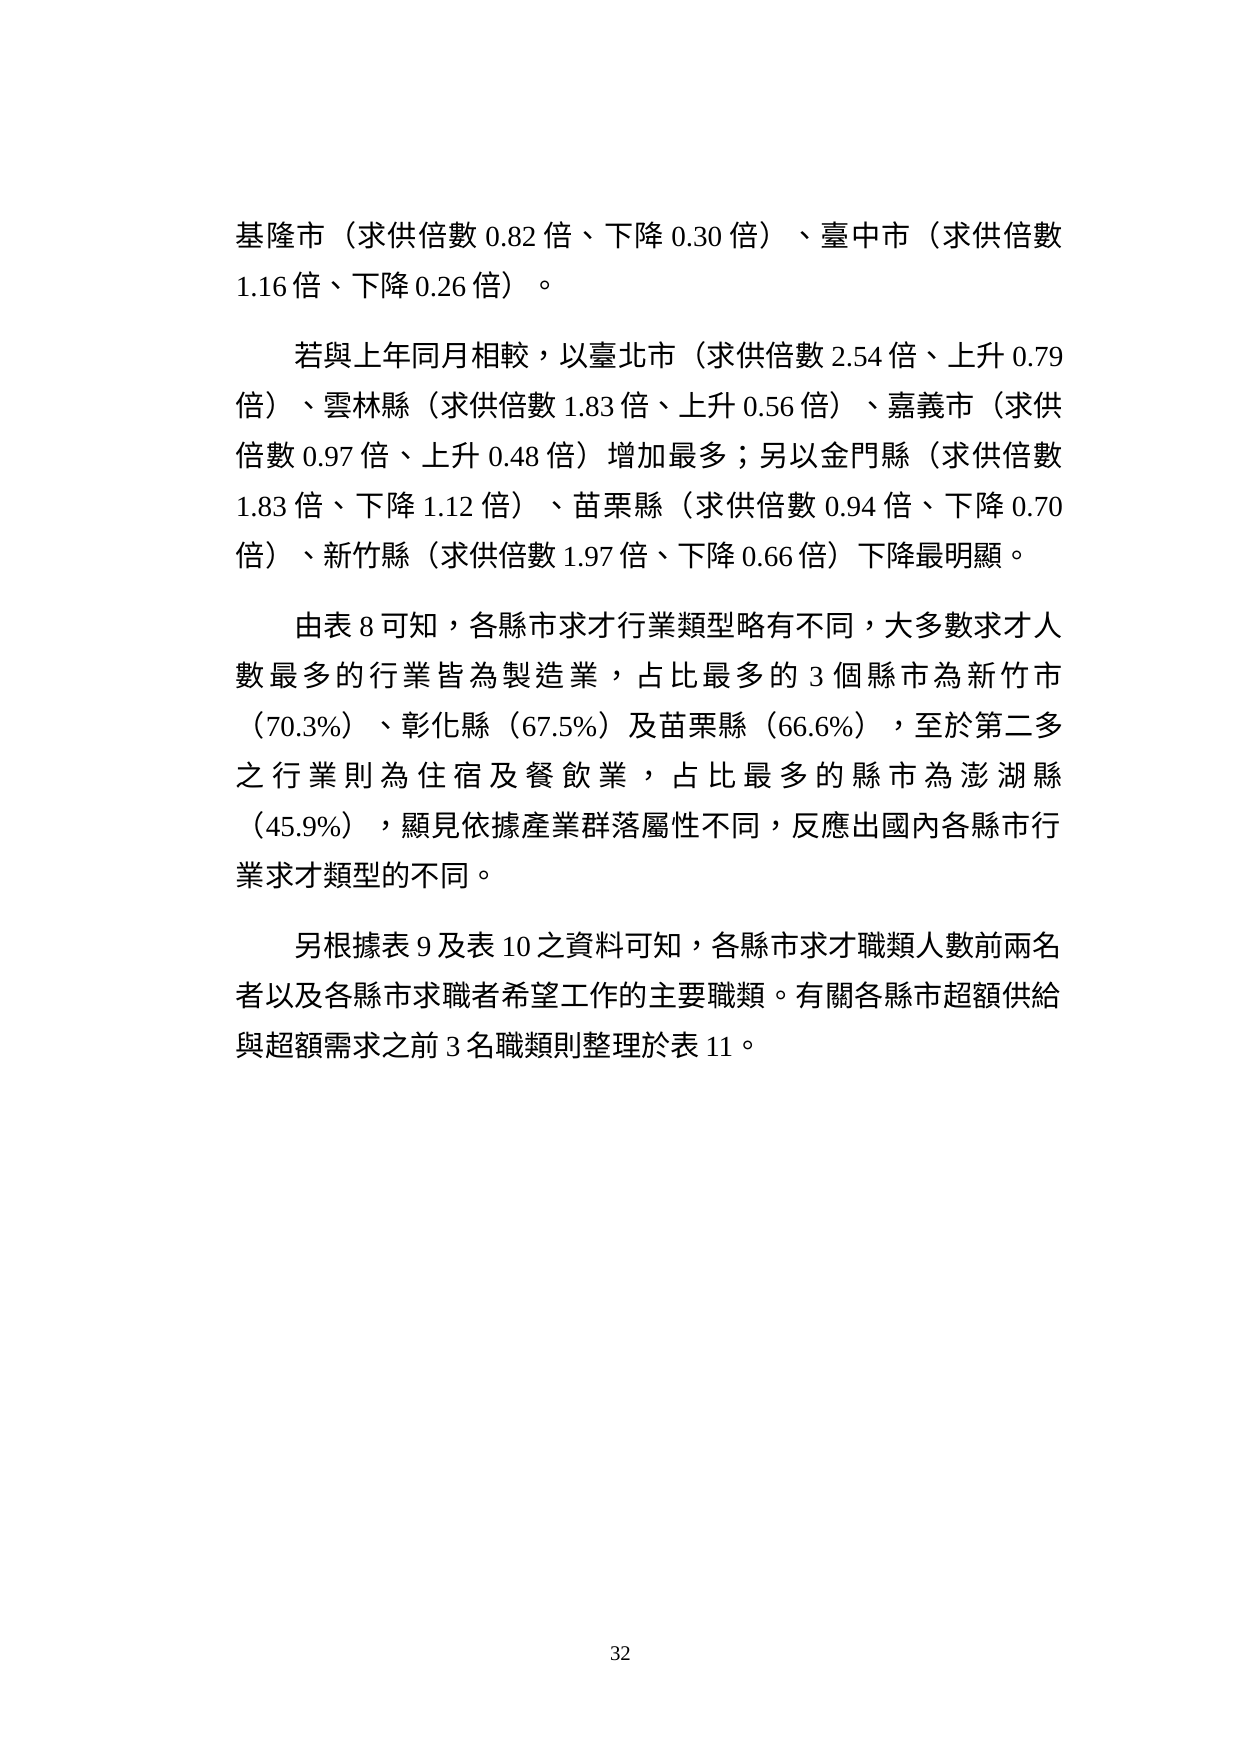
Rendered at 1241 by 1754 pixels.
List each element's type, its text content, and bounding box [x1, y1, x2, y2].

text 在求供倍數變動方面，與上月相較，增加最多為新竹市（求供倍數2.93倍、上升1.63倍）、臺南市（求供倍數2.13倍、上升0.55倍）、金門縣（求供倍數1.83倍、上升0.56倍）；至於較上月下降最明顯，以苗栗縣（求供倍數0.94倍、下降0.32倍）、基隆市（求供倍數0.82倍、下降0.30倍）、臺中市（求供倍數1.16倍、下降0.26倍）。 [236, 207, 1063, 307]
text 另根據表9及表10之資料可知，各縣市求才職類人數前兩名者以及各縣市求職者希望工作的主要職類。有關各縣市超額供給與超額需求之前3名職類則整理於表11。 [236, 916, 1063, 1066]
text 若與上年同月相較，以臺北市（求供倍數2.54倍、上升0.79倍）、雲林縣（求供倍數1.83倍、上升0.56倍）、嘉義市（求供倍數0.97倍、上升0.48倍）增加最多；另以金門縣（求供倍數1.83倍、下降1.12倍）、苗栗縣（求供倍數0.94倍、下降0.70倍）、新竹縣（求供倍數1.97倍、下降0.66倍）下降最明顯。 [236, 327, 1063, 577]
text 由表8可知，各縣市求才行業類型略有不同，大多數求才人數最多的行業皆為製造業，占比最多的3個縣市為新竹市（70.3%）、彰化縣（67.5%）及苗栗縣（66.6%），至於第二多之行業則為住宿及餐飲業，占比最多的縣市為澎湖縣（45.9%），顯見依據產業群落屬性不同，反應出國內各縣市行業求才類型的不同。 [236, 596, 1063, 896]
